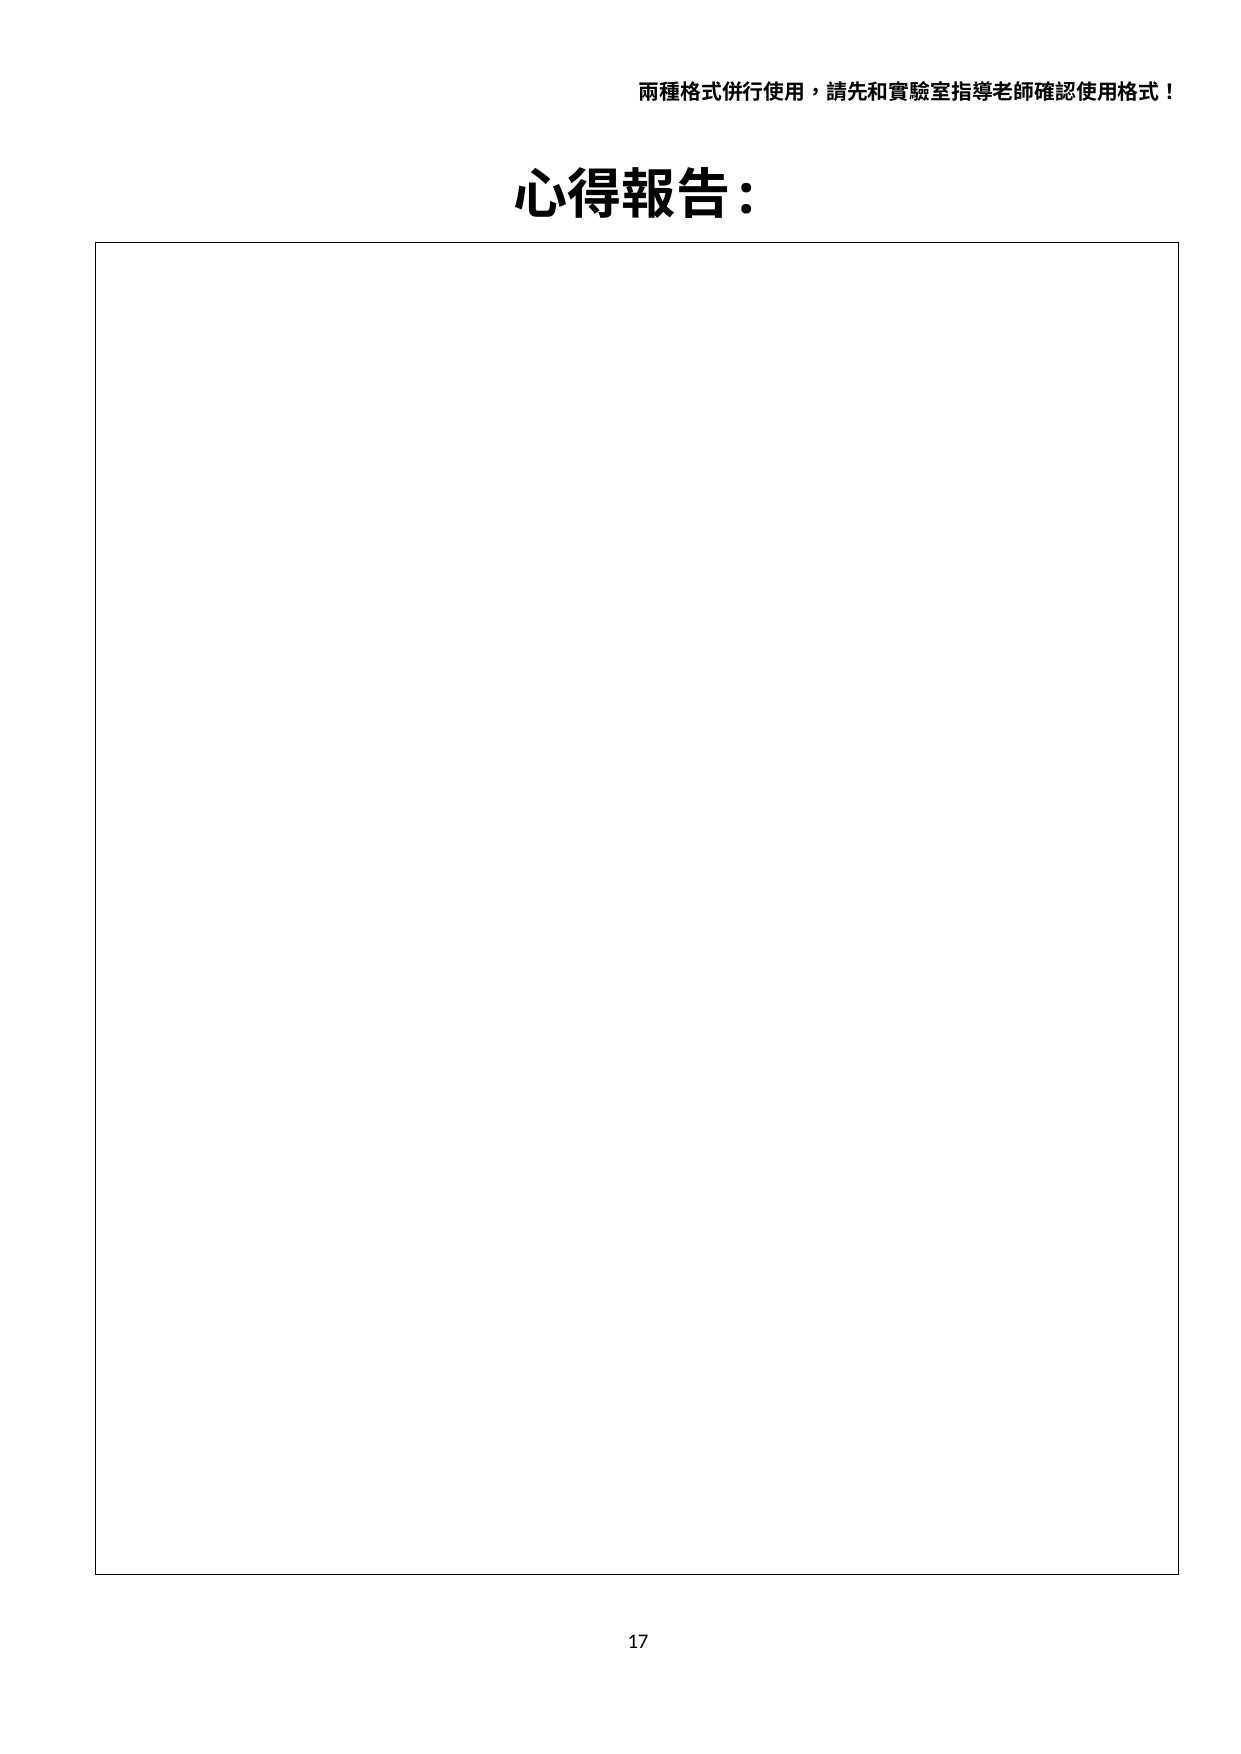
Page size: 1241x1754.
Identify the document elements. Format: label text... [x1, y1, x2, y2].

text 心得報告: [96, 117, 1180, 242]
table_header [96, 243, 1178, 1574]
